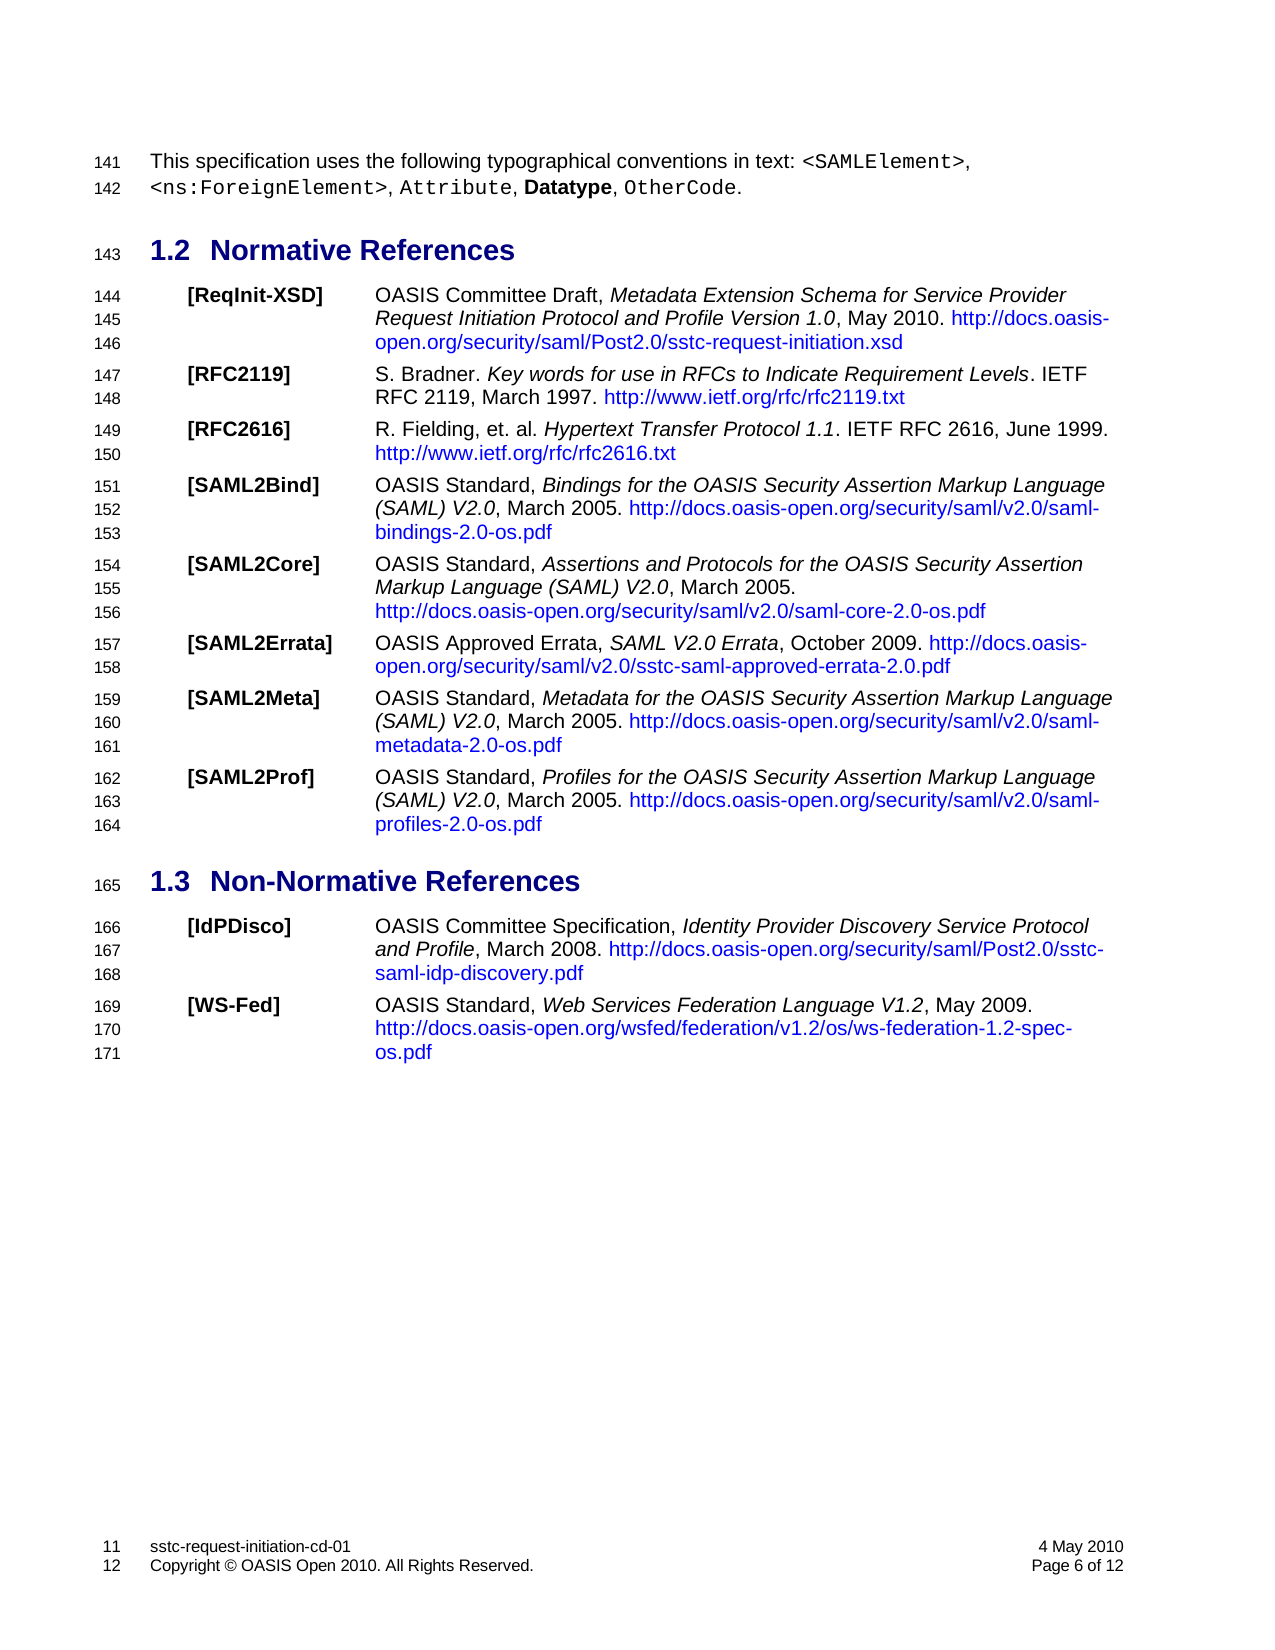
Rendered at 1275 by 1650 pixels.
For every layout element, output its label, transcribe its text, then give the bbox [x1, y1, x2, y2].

text [SAML2Bind] OASIS Standard, Bindings for the OASIS Security Assertion Markup Language (SAML) V2.0, March 2005. http://docs.oasis-open.org/security/saml/v2.0/saml-bindings-2.0-os.pdf [187, 473, 1125, 544]
text [RFC2616] R. Fielding, et. al. Hypertext Transfer Protocol 1.1. IETF RFC 2616, June 1999. http://www.ietf.org/rfc/rfc2616.txt [187, 418, 1125, 465]
text [SAML2Core] OASIS Standard, Assertions and Protocols for the OASIS Security Assertion Markup Language (SAML) V2.0, March 2005. http://docs.oasis-open.org/security/saml/v2.0/saml-core-2.0-os.pdf [187, 552, 1125, 623]
subtitle Normative References [150, 234, 1125, 267]
text [RFC2119] S. Bradner. Key words for use in RFCs to Indicate Requirement Levels. IETF RFC 2119, March 1997. http://www.ietf.org/rfc/rfc2119.txt [187, 362, 1125, 409]
text [SAML2Errata] OASIS Approved Errata, SAML V2.0 Errata, October 2009. http://docs.oasis-open.org/security/saml/v2.0/sstc-saml-approved-errata-2.0.pdf [187, 631, 1125, 678]
text [IdPDisco] OASIS Committee Specification, Identity Provider Discovery Service Protocol and Profile, March 2008. http://docs.oasis-open.org/security/saml/Post2.0/sstc-saml-idp-discovery.pdf [187, 914, 1125, 985]
text This specification uses the following typographical conventions in text: <SAMLElement>, <ns:ForeignElement>, Attribute, Datatype, OtherCode. [150, 150, 1125, 201]
text [WS-Fed] OASIS Standard, Web Services Federation Language V1.2, May 2009. http://docs.oasis-open.org/wsfed/federation/v1.2/os/ws-federation-1.2-spec-os.pdf [187, 993, 1125, 1064]
subtitle Non-Normative References [150, 865, 1125, 898]
text [ReqInit-XSD] OASIS Committee Draft, Metadata Extension Schema for Service Provider Request Initiation Protocol and Profile Version 1.0, May 2010. http://docs.oasis-open.org/security/saml/Post2.0/sstc-request-initiation.xsd [187, 283, 1125, 354]
